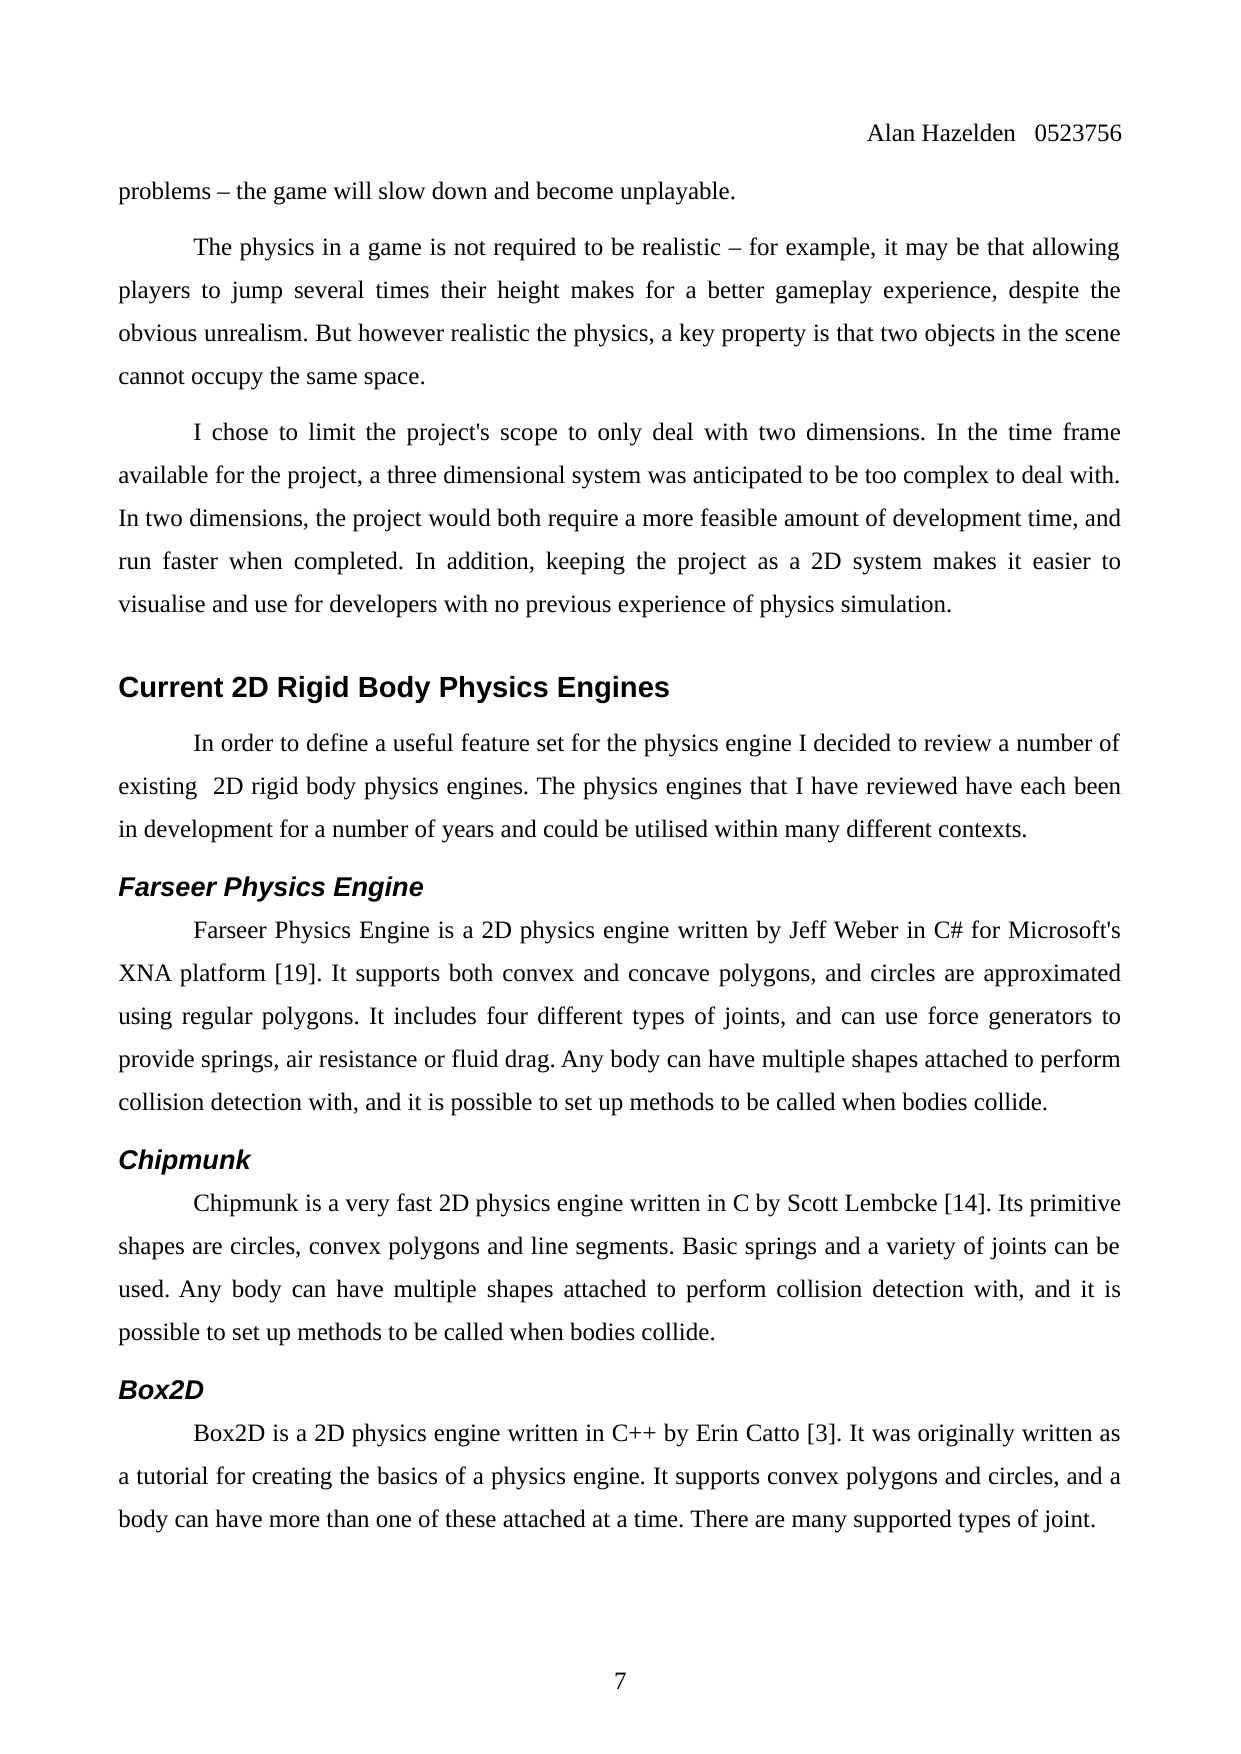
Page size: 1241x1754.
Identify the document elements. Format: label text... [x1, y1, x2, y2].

text The physics in a game is not required to be realistic – for example, it may be that allowing players to jump several times their height makes for a better gameplay experience, despite the obvious unrealism. But however realistic the physics, a key property is that two objects in the scene cannot occupy the same space. [118, 232, 1122, 390]
text Box2D is a 2D physics engine written in C++ by Erin Catto [3]. It was originally written as a tutorial for creating the basics of a physics engine. It supports convex polygons and circles, and a body can have more than one of these attached at a time. There are many supported types of joint. [118, 1418, 1122, 1533]
subtitle Farseer Physics Engine [118, 871, 1122, 902]
subtitle Box2D [118, 1374, 1122, 1405]
subtitle Chipmunk [118, 1144, 1122, 1175]
text problems – the game will slow down and become unplayable. [118, 176, 1122, 205]
text In order to define a useful feature set for the physics engine I decided to review a number of existing 2D rigid body physics engines. The physics engines that I have reviewed have each been in development for a number of years and could be utilised within many different contexts. [118, 728, 1122, 843]
subtitle Current 2D Rigid Body Physics Engines [118, 670, 1122, 703]
text Farseer Physics Engine is a 2D physics engine written by Jeff Weber in C# for Microsoft's XNA platform [19]. It supports both convex and concave polygons, and circles are approximated using regular polygons. It includes four different types of joints, and can use force generators to provide springs, air resistance or fluid drag. Any body can have multiple shapes attached to perform collision detection with, and it is possible to set up methods to be called when bodies collide. [118, 915, 1122, 1116]
text I chose to limit the project's scope to only deal with two dimensions. In the time frame available for the project, a three dimensional system was anticipated to be too complex to deal with. In two dimensions, the project would both require a more feasible amount of development time, and run faster when completed. In addition, keeping the project as a 2D system makes it easier to visualise and use for developers with no previous experience of physics simulation. [118, 417, 1122, 618]
text Chipmunk is a very fast 2D physics engine written in C by Scott Lembcke [14]. Its primitive shapes are circles, convex polygons and line segments. Basic springs and a variety of joints can be used. Any body can have multiple shapes attached to perform collision detection with, and it is possible to set up methods to be called when bodies collide. [118, 1188, 1122, 1346]
